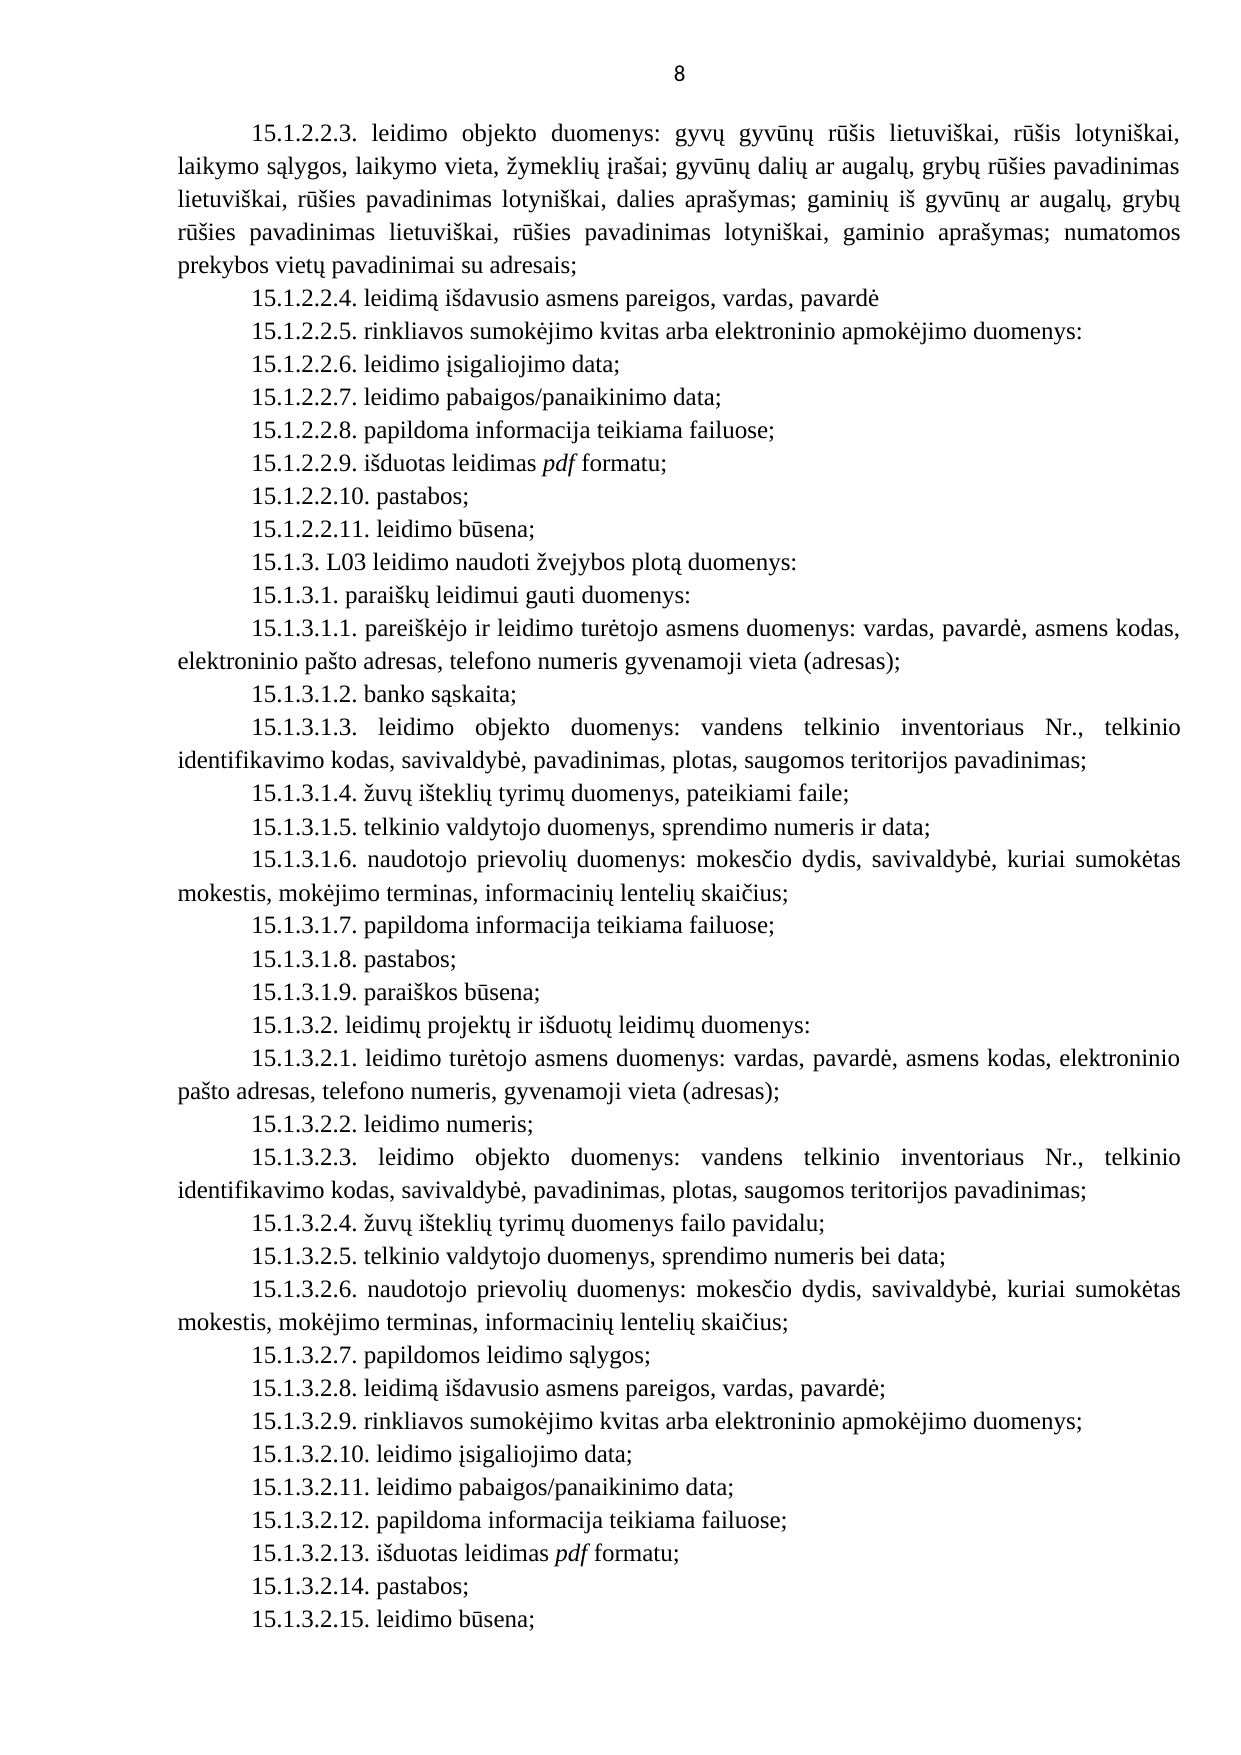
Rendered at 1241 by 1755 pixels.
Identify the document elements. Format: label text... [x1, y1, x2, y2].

text 15.1.3.2.13. išduotas leidimas pdf formatu; [177, 1538, 1181, 1567]
text 15.1.3.2.10. leidimo įsigaliojimo data; [177, 1439, 1181, 1468]
text 15.1.3.2.1. leidimo turėtojo asmens duomenys: vardas, pavardė, asmens kodas, elektroninio pašto adresas, telefono numeris, gyvenamoji vieta (adresas); [177, 1043, 1181, 1104]
text 15.1.2.2.7. leidimo pabaigos/panaikinimo data; [177, 382, 1181, 411]
text 15.1.3.1. paraiškų leidimui gauti duomenys: [177, 580, 1181, 609]
text 15.1.3.1.8. pastabos; [177, 944, 1181, 972]
text 15.1.2.2.8. papildoma informacija teikiama failuose; [177, 415, 1181, 444]
text 15.1.3.1.4. žuvų išteklių tyrimų duomenys, pateikiami faile; [177, 778, 1181, 807]
text 15.1.3.2.3. leidimo objekto duomenys: vandens telkinio inventoriaus Nr., telkinio identifikavimo kodas, savivaldybė, pavadinimas, plotas, saugomos teritorijos pavadinimas; [177, 1142, 1181, 1203]
text 15.1.3.2.4. žuvų išteklių tyrimų duomenys failo pavidalu; [177, 1208, 1181, 1237]
text 15.1.3.2.15. leidimo būsena; [177, 1604, 1181, 1633]
text 15.1.3.2.7. papildomos leidimo sąlygos; [177, 1340, 1181, 1369]
text 15.1.3.1.5. telkinio valdytojo duomenys, sprendimo numeris ir data; [177, 812, 1181, 840]
text 15.1.3. L03 leidimo naudoti žvejybos plotą duomenys: [177, 547, 1181, 576]
text 15.1.3.2. leidimų projektų ir išduotų leidimų duomenys: [177, 1010, 1181, 1038]
text 15.1.3.2.2. leidimo numeris; [177, 1109, 1181, 1137]
text 15.1.3.2.6. naudotojo prievolių duomenys: mokesčio dydis, savivaldybė, kuriai sumokėtas mokestis, mokėjimo terminas, informacinių lentelių skaičius; [177, 1274, 1181, 1336]
text 15.1.3.1.1. pareiškėjo ir leidimo turėtojo asmens duomenys: vardas, pavardė, asmens kodas, elektroninio pašto adresas, telefono numeris gyvenamoji vieta (adresas); [177, 613, 1181, 675]
text 15.1.2.2.6. leidimo įsigaliojimo data; [177, 349, 1181, 378]
text 15.1.3.1.6. naudotojo prievolių duomenys: mokesčio dydis, savivaldybė, kuriai sumokėtas mokestis, mokėjimo terminas, informacinių lentelių skaičius; [177, 844, 1181, 906]
text 15.1.3.2.11. leidimo pabaigos/panaikinimo data; [177, 1472, 1181, 1501]
text 15.1.2.2.4. leidimą išdavusio asmens pareigos, vardas, pavardė [177, 283, 1181, 312]
text 15.1.3.1.3. leidimo objekto duomenys: vandens telkinio inventoriaus Nr., telkinio identifikavimo kodas, savivaldybė, pavadinimas, plotas, saugomos teritorijos pavadinimas; [177, 712, 1181, 774]
text 15.1.2.2.3. leidimo objekto duomenys: gyvų gyvūnų rūšis lietuviškai, rūšis lotyniškai, laikymo sąlygos, laikymo vieta, žymeklių įrašai; gyvūnų dalių ar augalų, grybų rūšies pavadinimas lietuviškai, rūšies pavadinimas lotyniškai, dalies aprašymas; gaminių iš gyvūnų ar augalų, grybų rūšies pavadinimas lietuviškai, rūšies pavadinimas lotyniškai, gaminio aprašymas; numatomos prekybos vietų pavadinimai su adresais; [177, 118, 1181, 279]
text 15.1.3.1.9. paraiškos būsena; [177, 977, 1181, 1005]
text 15.1.3.1.7. papildoma informacija teikiama failuose; [177, 911, 1181, 939]
text 15.1.2.2.5. rinkliavos sumokėjimo kvitas arba elektroninio apmokėjimo duomenys: [177, 316, 1181, 345]
text 15.1.3.2.5. telkinio valdytojo duomenys, sprendimo numeris bei data; [177, 1241, 1181, 1269]
text 15.1.2.2.10. pastabos; [177, 481, 1181, 510]
text 15.1.3.2.8. leidimą išdavusio asmens pareigos, vardas, pavardė; [177, 1373, 1181, 1402]
text 15.1.3.2.9. rinkliavos sumokėjimo kvitas arba elektroninio apmokėjimo duomenys; [177, 1406, 1181, 1435]
text 15.1.3.1.2. banko sąskaita; [177, 679, 1181, 708]
text 15.1.2.2.9. išduotas leidimas pdf formatu; [177, 448, 1181, 477]
text 15.1.3.2.14. pastabos; [177, 1571, 1181, 1600]
text 15.1.3.2.12. papildoma informacija teikiama failuose; [177, 1505, 1181, 1534]
text 15.1.2.2.11. leidimo būsena; [177, 514, 1181, 543]
